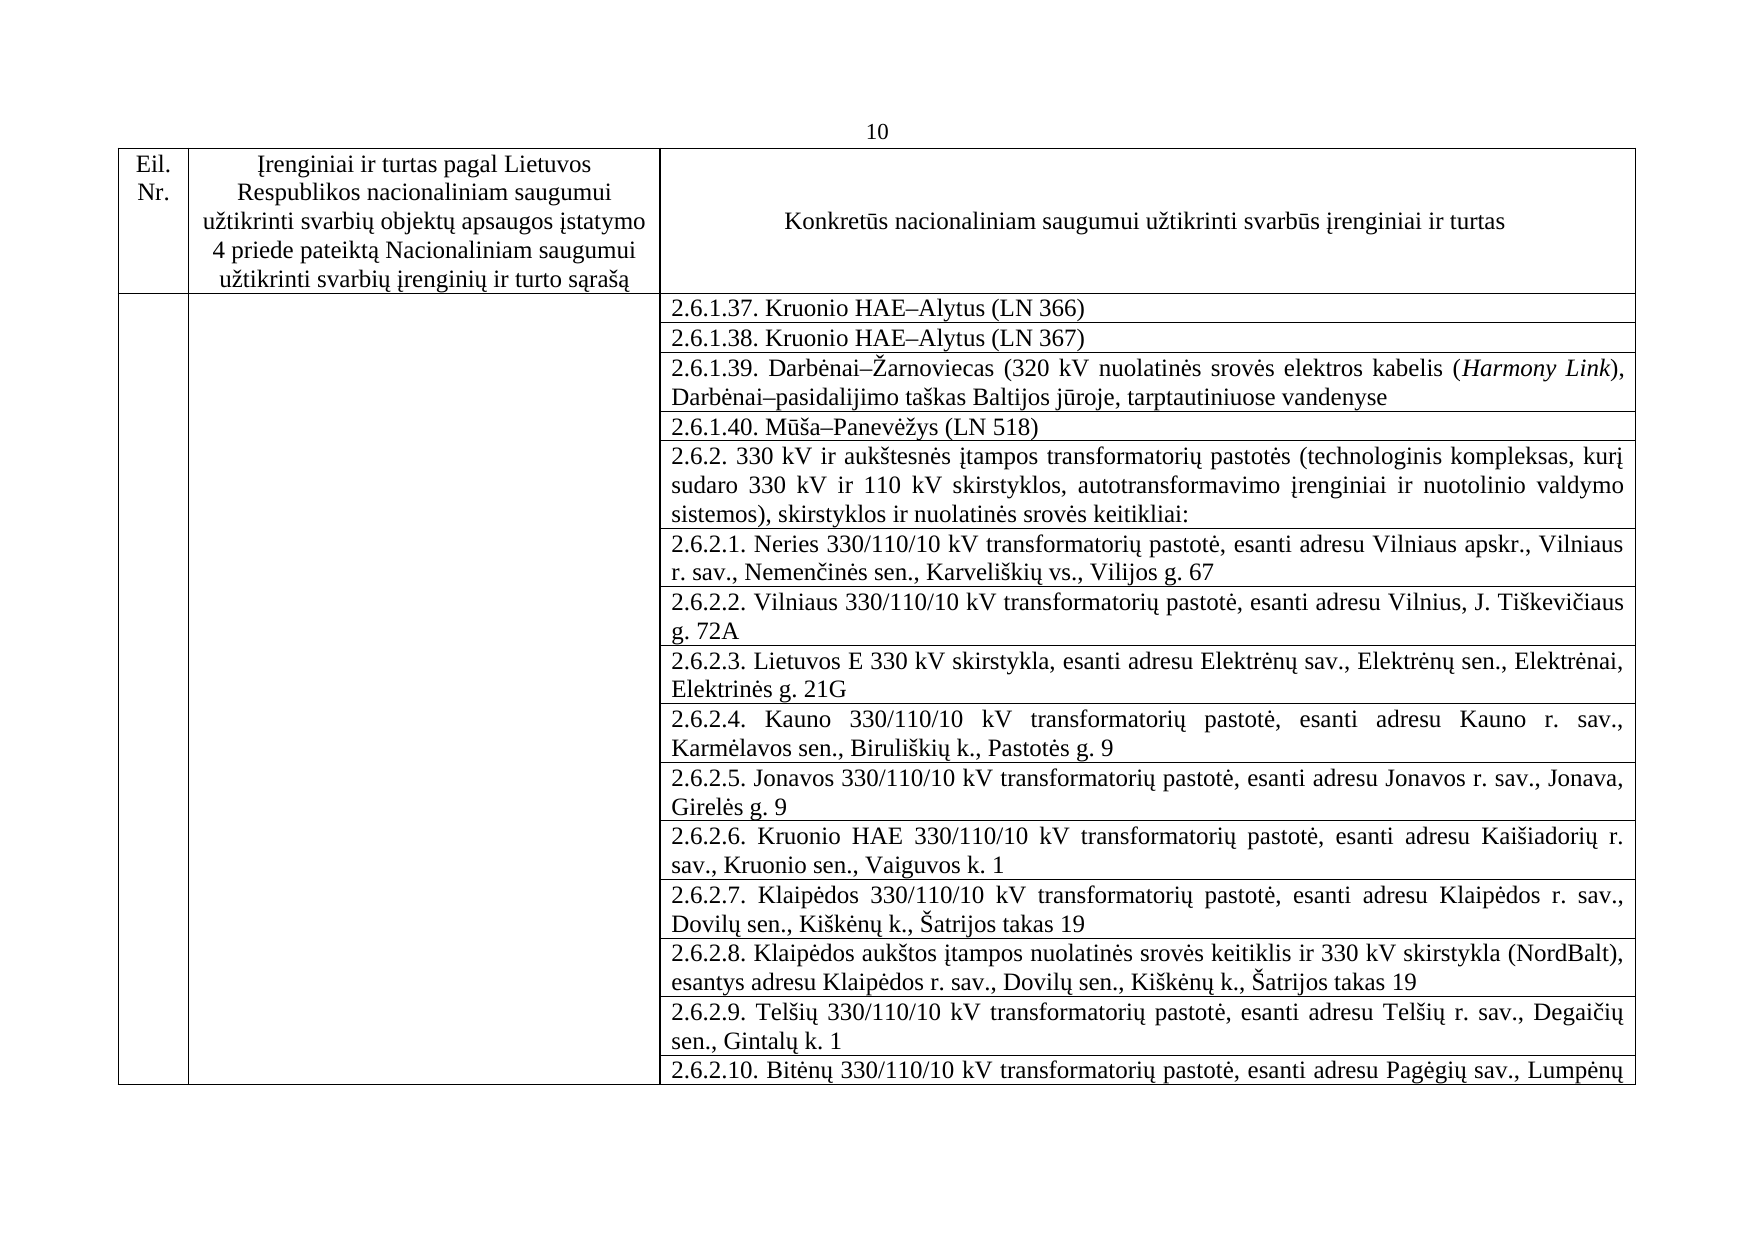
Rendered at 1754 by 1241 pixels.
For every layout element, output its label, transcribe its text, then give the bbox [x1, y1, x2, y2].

table_cell 2.6.2.6. Kruonio HAE 330/110/10 kV transformatorių pastotė, esanti adresu Kaišiadorių r. sav., Kruonio sen., Vaiguvos k. 1 [661, 821, 1635, 879]
table_cell 2.6.1.38. Kruonio HAE–Alytus (LN 367) [661, 323, 1635, 352]
table_cell 2.6.2.8. Klaipėdos aukštos įtampos nuolatinės srovės keitiklis ir 330 kV skirstykla (NordBalt), esantys adresu Klaipėdos r. sav., Dovilų sen., Kiškėnų k., Šatrijos takas 19 [661, 939, 1635, 996]
table_header Eil. Nr. [119, 149, 188, 292]
table_cell 2.6.1.37. Kruonio HAE–Alytus (LN 366) [661, 294, 1635, 322]
table_cell 2.6.1.39. Darbėnai–Žarnoviecas (320 kV nuolatinės srovės elektros kabelis (Harmony Link), Darbėnai–pasidalijimo taškas Baltijos jūroje, tarptautiniuose vandenyse [661, 353, 1635, 411]
table_cell 2.6.2.4. Kauno 330/110/10 kV transformatorių pastotė, esanti adresu Kauno r. sav., Karmėlavos sen., Biruliškių k., Pastotės g. 9 [661, 704, 1635, 762]
table_cell 2.6.2.1. Neries 330/110/10 kV transformatorių pastotė, esanti adresu Vilniaus apskr., Vilniaus r. sav., Nemenčinės sen., Karveliškių vs., Vilijos g. 67 [661, 529, 1635, 586]
table_cell 2.6.1.40. Mūša–Panevėžys (LN 518) [661, 412, 1635, 440]
table_cell 2.6.2.3. Lietuvos E 330 kV skirstykla, esanti adresu Elektrėnų sav., Elektrėnų sen., Elektrėnai, Elektrinės g. 21G [661, 646, 1635, 703]
table_cell 2.6.2.9. Telšių 330/110/10 kV transformatorių pastotė, esanti adresu Telšių r. sav., Degaičių sen., Gintalų k. 1 [661, 997, 1635, 1054]
table_cell 2.6.2.7. Klaipėdos 330/110/10 kV transformatorių pastotė, esanti adresu Klaipėdos r. sav., Dovilų sen., Kiškėnų k., Šatrijos takas 19 [661, 880, 1635, 937]
table_cell [119, 294, 188, 1084]
table_cell 2.6.2.2. Vilniaus 330/110/10 kV transformatorių pastotė, esanti adresu Vilnius, J. Tiškevičiaus g. 72A [661, 587, 1635, 645]
table_header Konkretūs nacionaliniam saugumui užtikrinti svarbūs įrenginiai ir turtas [661, 149, 1635, 292]
table_cell [189, 294, 659, 1084]
table_header Įrenginiai ir turtas pagal Lietuvos Respublikos nacionaliniam saugumui užtikrinti svarbių objektų apsaugos įstatymo 4 priede pateiktą Nacionaliniam saugumui užtikrinti svarbių įrenginių ir turto sąrašą [189, 149, 659, 292]
table_cell 2.6.2.10. Bitėnų 330/110/10 kV transformatorių pastotė, esanti adresu Pagėgių sav., Lumpėnų [661, 1056, 1635, 1084]
table_cell 2.6.2. 330 kV ir aukštesnės įtampos transformatorių pastotės (technologinis kompleksas, kurį sudaro 330 kV ir 110 kV skirstyklos, autotransformavimo įrenginiai ir nuotolinio valdymo sistemos), skirstyklos ir nuolatinės srovės keitikliai: [661, 441, 1635, 528]
table_cell 2.6.2.5. Jonavos 330/110/10 kV transformatorių pastotė, esanti adresu Jonavos r. sav., Jonava, Girelės g. 9 [661, 763, 1635, 820]
